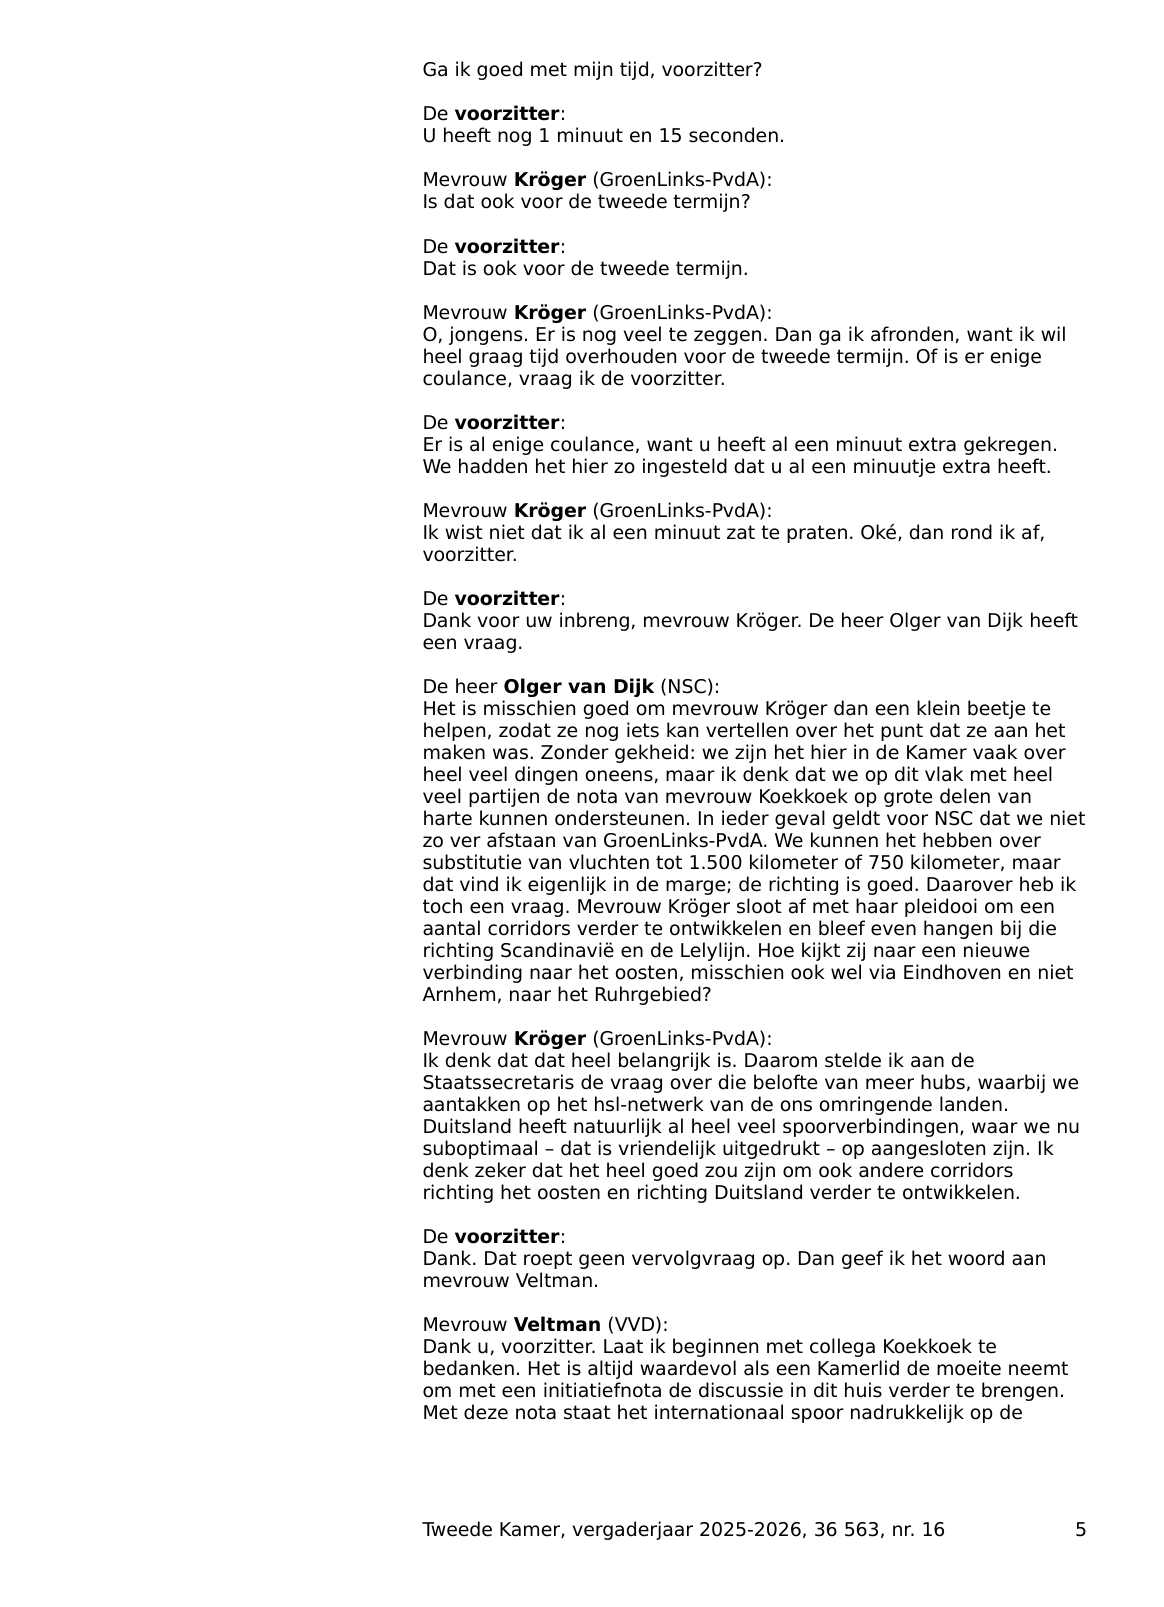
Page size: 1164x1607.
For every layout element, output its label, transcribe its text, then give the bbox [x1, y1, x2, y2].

text O, jongens. Er is nog veel te zeggen. Dan ga ik afronden, want ik wil heel graag tijd overhouden voor de tweede termijn. Of is er enige coulance, vraag ik de voorzitter. [422, 324, 1087, 389]
text Is dat ook voor de tweede termijn? [422, 191, 1087, 213]
text Mevrouw Kröger (GroenLinks-PvdA): [422, 500, 1087, 522]
text Er is al enige coulance, want u heeft al een minuut extra gekregen. We hadden het hier zo ingesteld dat u al een minuutje extra heeft. [422, 434, 1087, 478]
text De voorzitter: [422, 588, 1087, 610]
text De voorzitter: [422, 236, 1087, 257]
text Dank voor uw inbreng, mevrouw Kröger. De heer Olger van Dijk heeft een vraag. [422, 610, 1087, 654]
text Dank u, voorzitter. Laat ik beginnen met collega Koekkoek te bedanken. Het is altijd waardevol als een Kamerlid de moeite neemt om met een initiatiefnota de discussie in dit huis verder te brengen. Met deze nota staat het internationaal spoor nadrukkelijk op de [422, 1336, 1087, 1424]
text Dat is ook voor de tweede termijn. [422, 257, 1087, 279]
text Het is misschien goed om mevrouw Kröger dan een klein beetje te helpen, zodat ze nog iets kan vertellen over het punt dat ze aan het maken was. Zonder gekheid: we zijn het hier in de Kamer vaak over heel veel dingen oneens, maar ik denk dat we op dit vlak met heel veel partijen de nota van mevrouw Koekkoek op grote delen van harte kunnen ondersteunen. In ieder geval geldt voor NSC dat we niet zo ver afstaan van GroenLinks-PvdA. We kunnen het hebben over substitutie van vluchten tot 1.500 kilometer of 750 kilometer, maar dat vind ik eigenlijk in de marge; de richting is goed. Daarover heb ik toch een vraag. Mevrouw Kröger sloot af met haar pleidooi om een aantal corridors verder te ontwikkelen en bleef even hangen bij die richting Scandinavië en de Lelylijn. Hoe kijkt zij naar een nieuwe verbinding naar het oosten, misschien ook wel via Eindhoven en niet Arnhem, naar het Ruhrgebied? [422, 698, 1087, 1006]
text De heer Olger van Dijk (NSC): [422, 676, 1087, 698]
text Mevrouw Kröger (GroenLinks-PvdA): [422, 302, 1087, 324]
text De voorzitter: [422, 103, 1087, 125]
text Mevrouw Kröger (GroenLinks-PvdA): [422, 169, 1087, 191]
text De voorzitter: [422, 1226, 1087, 1248]
text Mevrouw Veltman (VVD): [422, 1314, 1087, 1336]
text Ga ik goed met mijn tijd, voorzitter? [422, 59, 1087, 81]
text Ik wist niet dat ik al een minuut zat te praten. Oké, dan rond ik af, voorzitter. [422, 522, 1087, 566]
text Mevrouw Kröger (GroenLinks-PvdA): [422, 1028, 1087, 1050]
text U heeft nog 1 minuut en 15 seconden. [422, 125, 1087, 147]
text De voorzitter: [422, 412, 1087, 434]
text Dank. Dat roept geen vervolgvraag op. Dan geef ik het woord aan mevrouw Veltman. [422, 1248, 1087, 1292]
text Ik denk dat dat heel belangrijk is. Daarom stelde ik aan de Staatssecretaris de vraag over die belofte van meer hubs, waarbij we aantakken op het hsl-netwerk van de ons omringende landen. Duitsland heeft natuurlijk al heel veel spoorverbindingen, waar we nu suboptimaal – dat is vriendelijk uitgedrukt – op aangesloten zijn. Ik denk zeker dat het heel goed zou zijn om ook andere corridors richting het oosten en richting Duitsland verder te ontwikkelen. [422, 1050, 1087, 1204]
